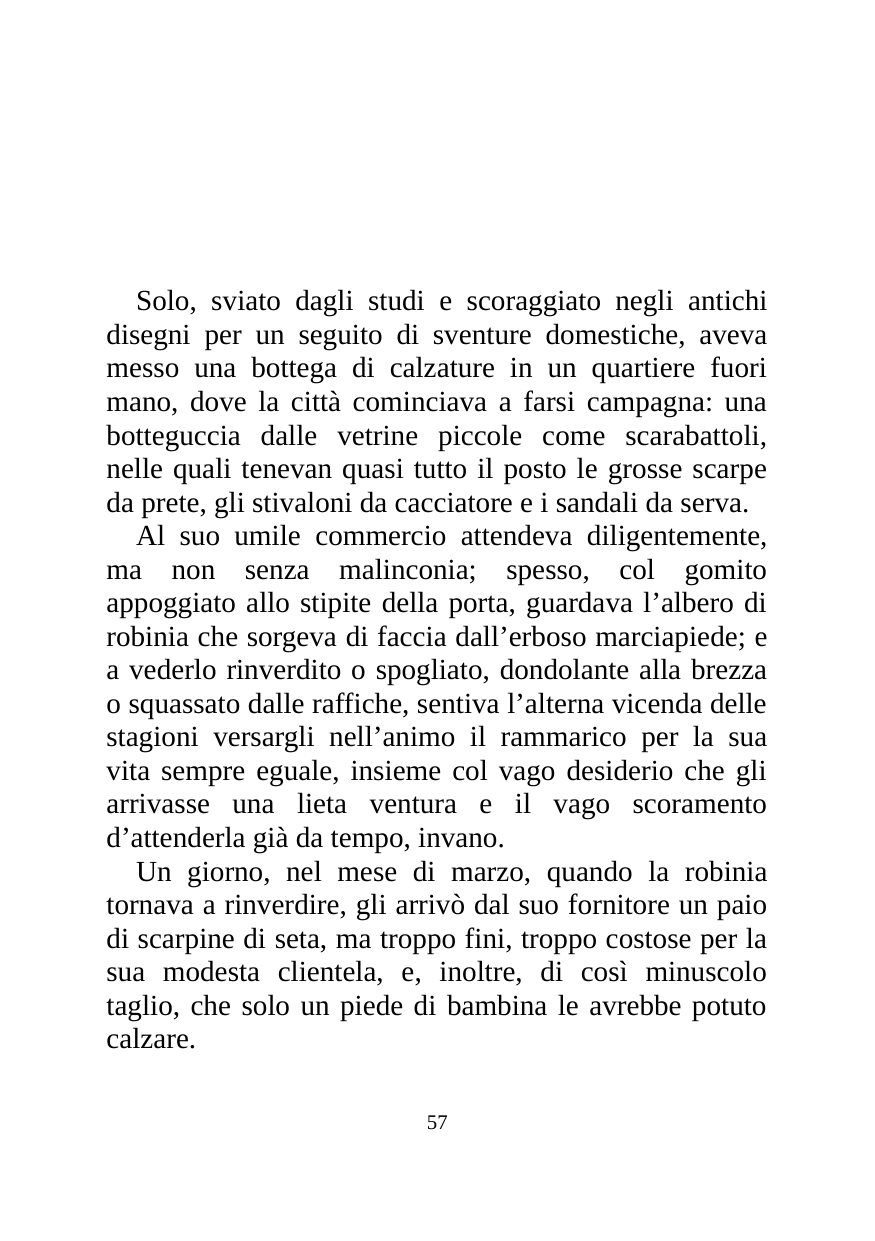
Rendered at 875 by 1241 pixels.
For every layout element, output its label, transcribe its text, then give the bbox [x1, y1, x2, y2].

text Al suo umile commercio attendeva diligentemente, ma non senza malinconia; spesso, col gomito appoggiato allo stipite della porta, guardava l’albero di robinia che sorgeva di faccia dall’erboso marciapiede; e a vederlo rinverdito o spogliato, dondolante alla brezza o squassato dalle raffiche, sentiva l’alterna vicenda delle stagioni versargli nell’animo il rammarico per la sua vita sempre eguale, insieme col vago desiderio che gli arrivasse una lieta ventura e il vago scoramento d’attenderla già da tempo, invano. [106, 518, 768, 854]
text Solo, sviato dagli studi e scoraggiato negli antichi disegni per un seguito di sventure domestiche, aveva messo una bottega di calzature in un quartiere fuori mano, dove la città cominciava a farsi campagna: una botteguccia dalle vetrine piccole come scarabattoli, nelle quali tenevan quasi tutto il posto le grosse scarpe da prete, gli stivaloni da cacciatore e i sandali da serva. [106, 283, 768, 518]
text Un giorno, nel mese di marzo, quando la robinia tornava a rinverdire, gli arrivò dal suo fornitore un paio di scarpine di seta, ma troppo fini, troppo costose per la sua modesta clientela, e, inoltre, di così minuscolo taglio, che solo un piede di bambina le avrebbe potuto calzare. [106, 854, 768, 1055]
